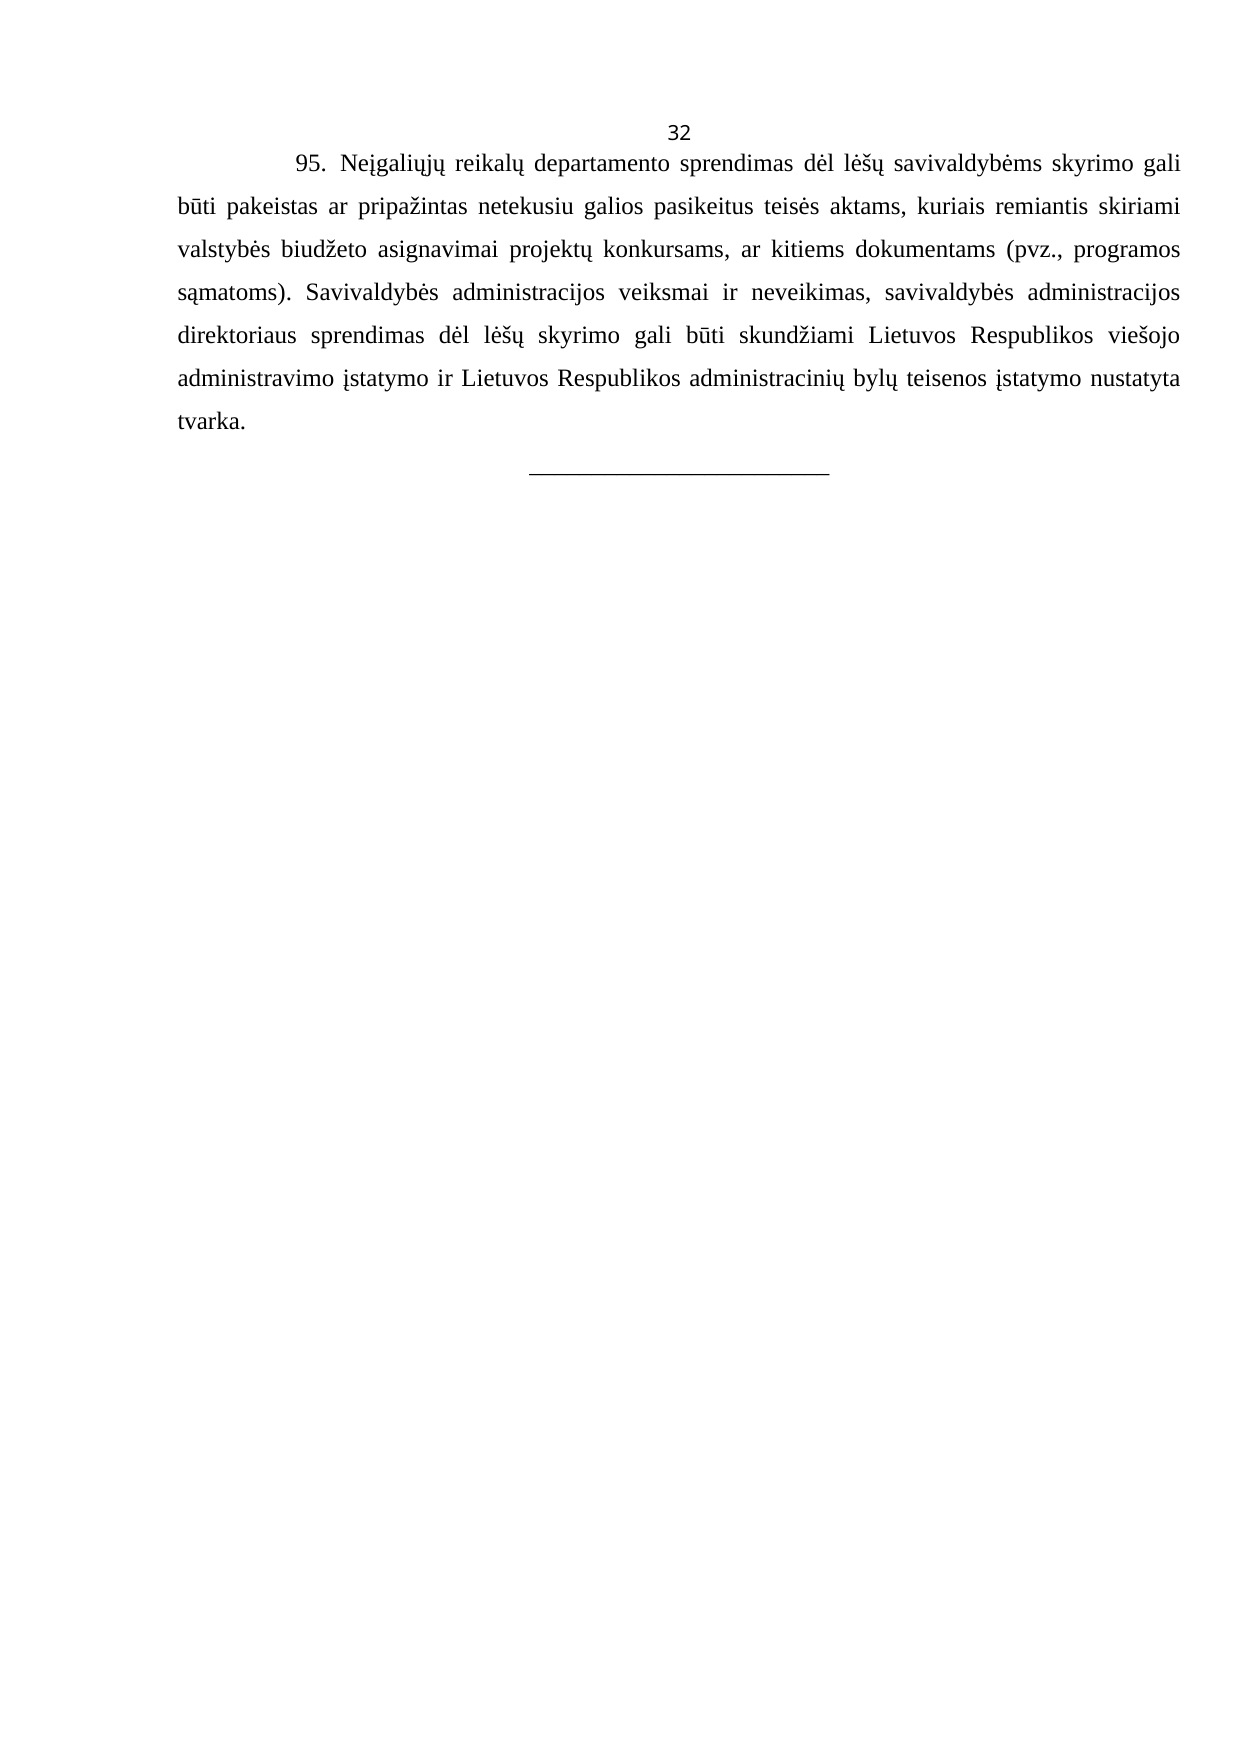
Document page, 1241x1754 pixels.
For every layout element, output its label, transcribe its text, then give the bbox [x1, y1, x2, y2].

text ________________________ [177, 449, 1181, 478]
text 95. Neįgaliųjų reikalų departamento sprendimas dėl lėšų savivaldybėms skyrimo gali būti pakeistas ar pripažintas netekusiu galios pasikeitus teisės aktams, kuriais remiantis skiriami valstybės biudžeto asignavimai projektų konkursams, ar kitiems dokumentams (pvz., programos sąmatoms). Savivaldybės administracijos veiksmai ir neveikimas, savivaldybės administracijos direktoriaus sprendimas dėl lėšų skyrimo gali būti skundžiami Lietuvos Respublikos viešojo administravimo įstatymo ir Lietuvos Respublikos administracinių bylų teisenos įstatymo nustatyta tvarka. [177, 148, 1181, 435]
